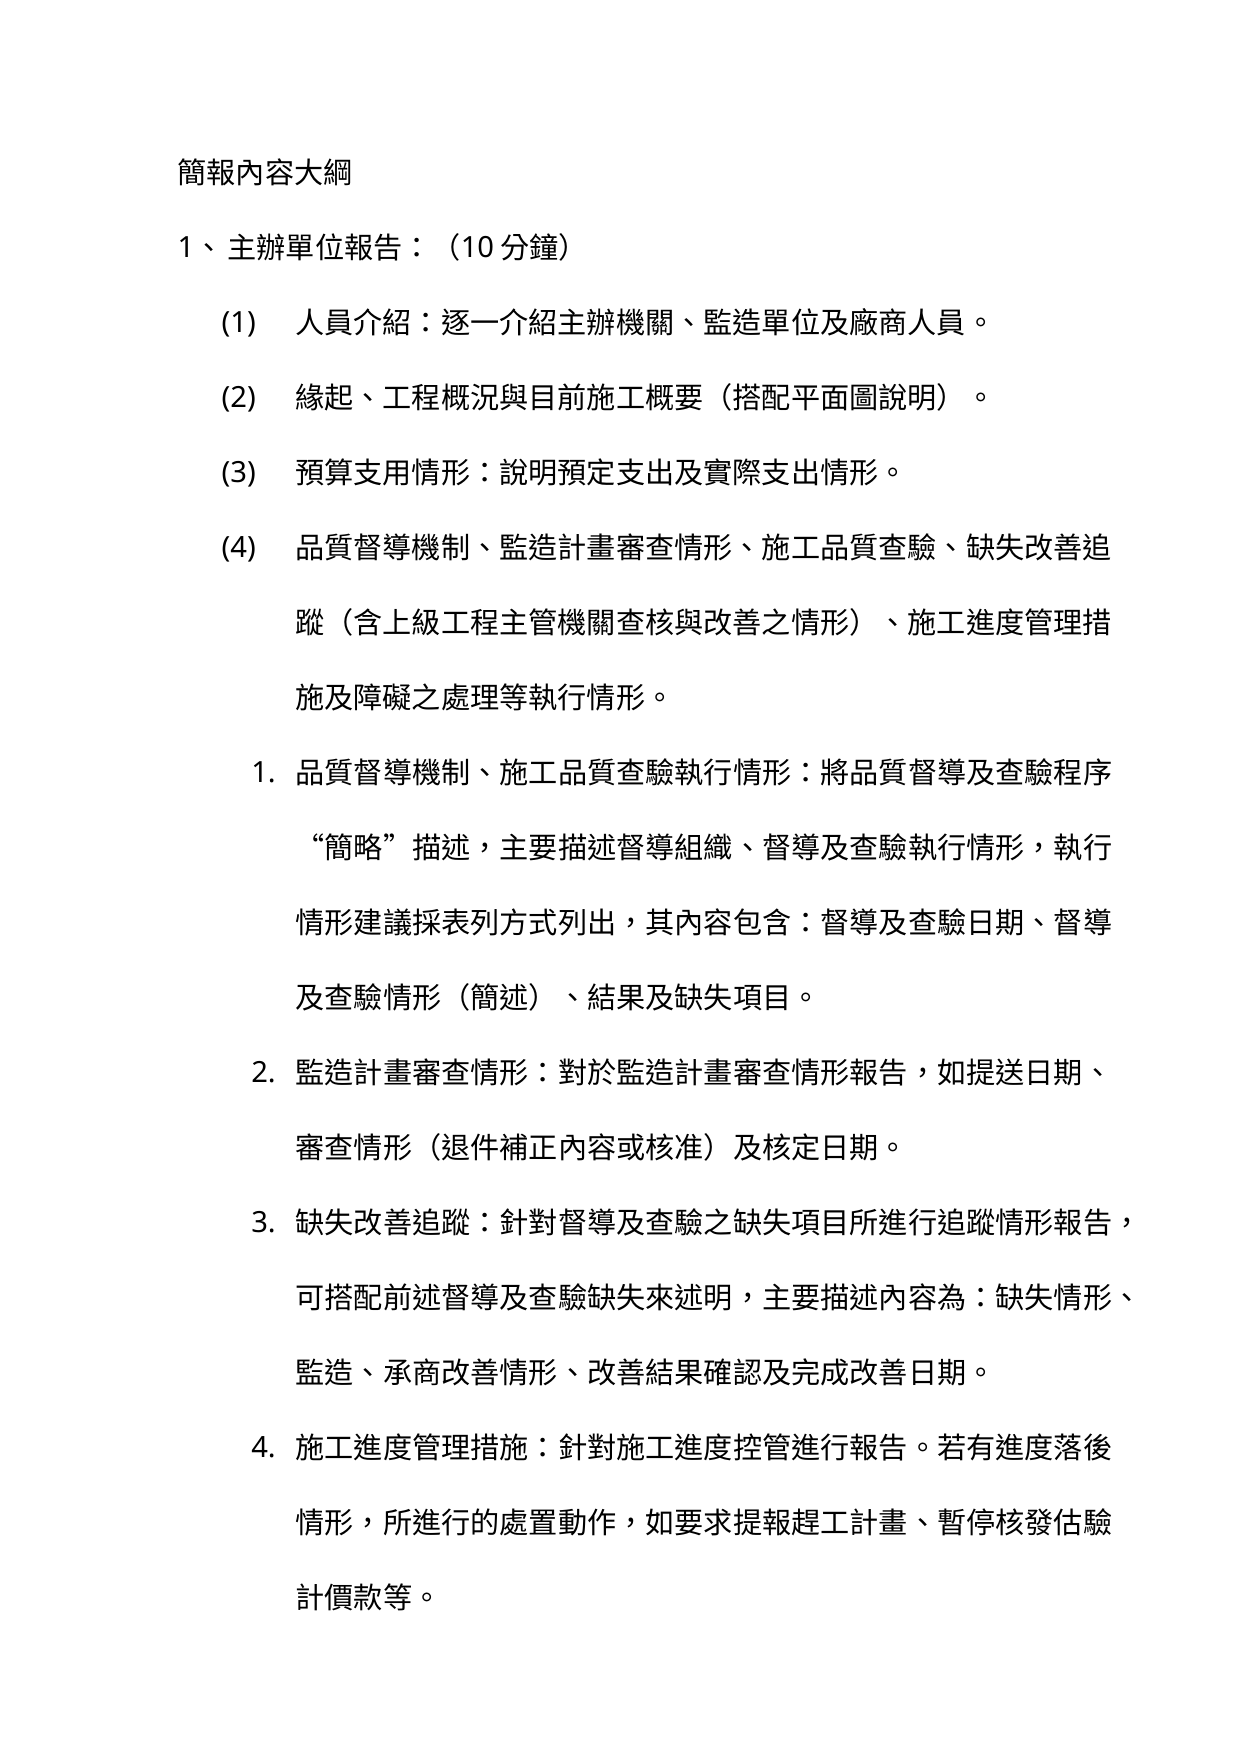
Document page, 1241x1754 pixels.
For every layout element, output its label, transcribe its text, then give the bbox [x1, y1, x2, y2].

list 品質督導機制、監造計畫審查情形、施工品質查驗、缺失改善追蹤（含上級工程主管機關查核與改善之情形）、施工進度管理措施及障礙之處理等執行情形。 [221, 502, 1122, 727]
list 主辦單位報告：（10分鐘） [177, 202, 1122, 277]
list 品質督導機制、施工品質查驗執行情形：將品質督導及查驗程序“簡略”描述，主要描述督導組織、督導及查驗執行情形，執行情形建議採表列方式列出，其內容包含：督導及查驗日期、督導及查驗情形（簡述）、結果及缺失項目。 [251, 727, 1122, 1027]
list 人員介紹：逐一介紹主辦機關、監造單位及廠商人員。 [221, 277, 1122, 352]
list 缺失改善追蹤：針對督導及查驗之缺失項目所進行追蹤情形報告，可搭配前述督導及查驗缺失來述明，主要描述內容為：缺失情形、監造、承商改善情形、改善結果確認及完成改善日期。 [251, 1177, 1122, 1402]
list 施工進度管理措施：針對施工進度控管進行報告。若有進度落後情形，所進行的處置動作，如要求提報趕工計畫、暫停核發估驗計價款等。 [251, 1402, 1122, 1627]
list 監造計畫審查情形：對於監造計畫審查情形報告，如提送日期、審查情形（退件補正內容或核准）及核定日期。 [251, 1027, 1122, 1177]
text 簡報內容大綱 [177, 127, 1122, 202]
list 緣起、工程概況與目前施工概要（搭配平面圖說明）。 [221, 352, 1122, 427]
list 預算支用情形：說明預定支出及實際支出情形。 [221, 427, 1122, 502]
